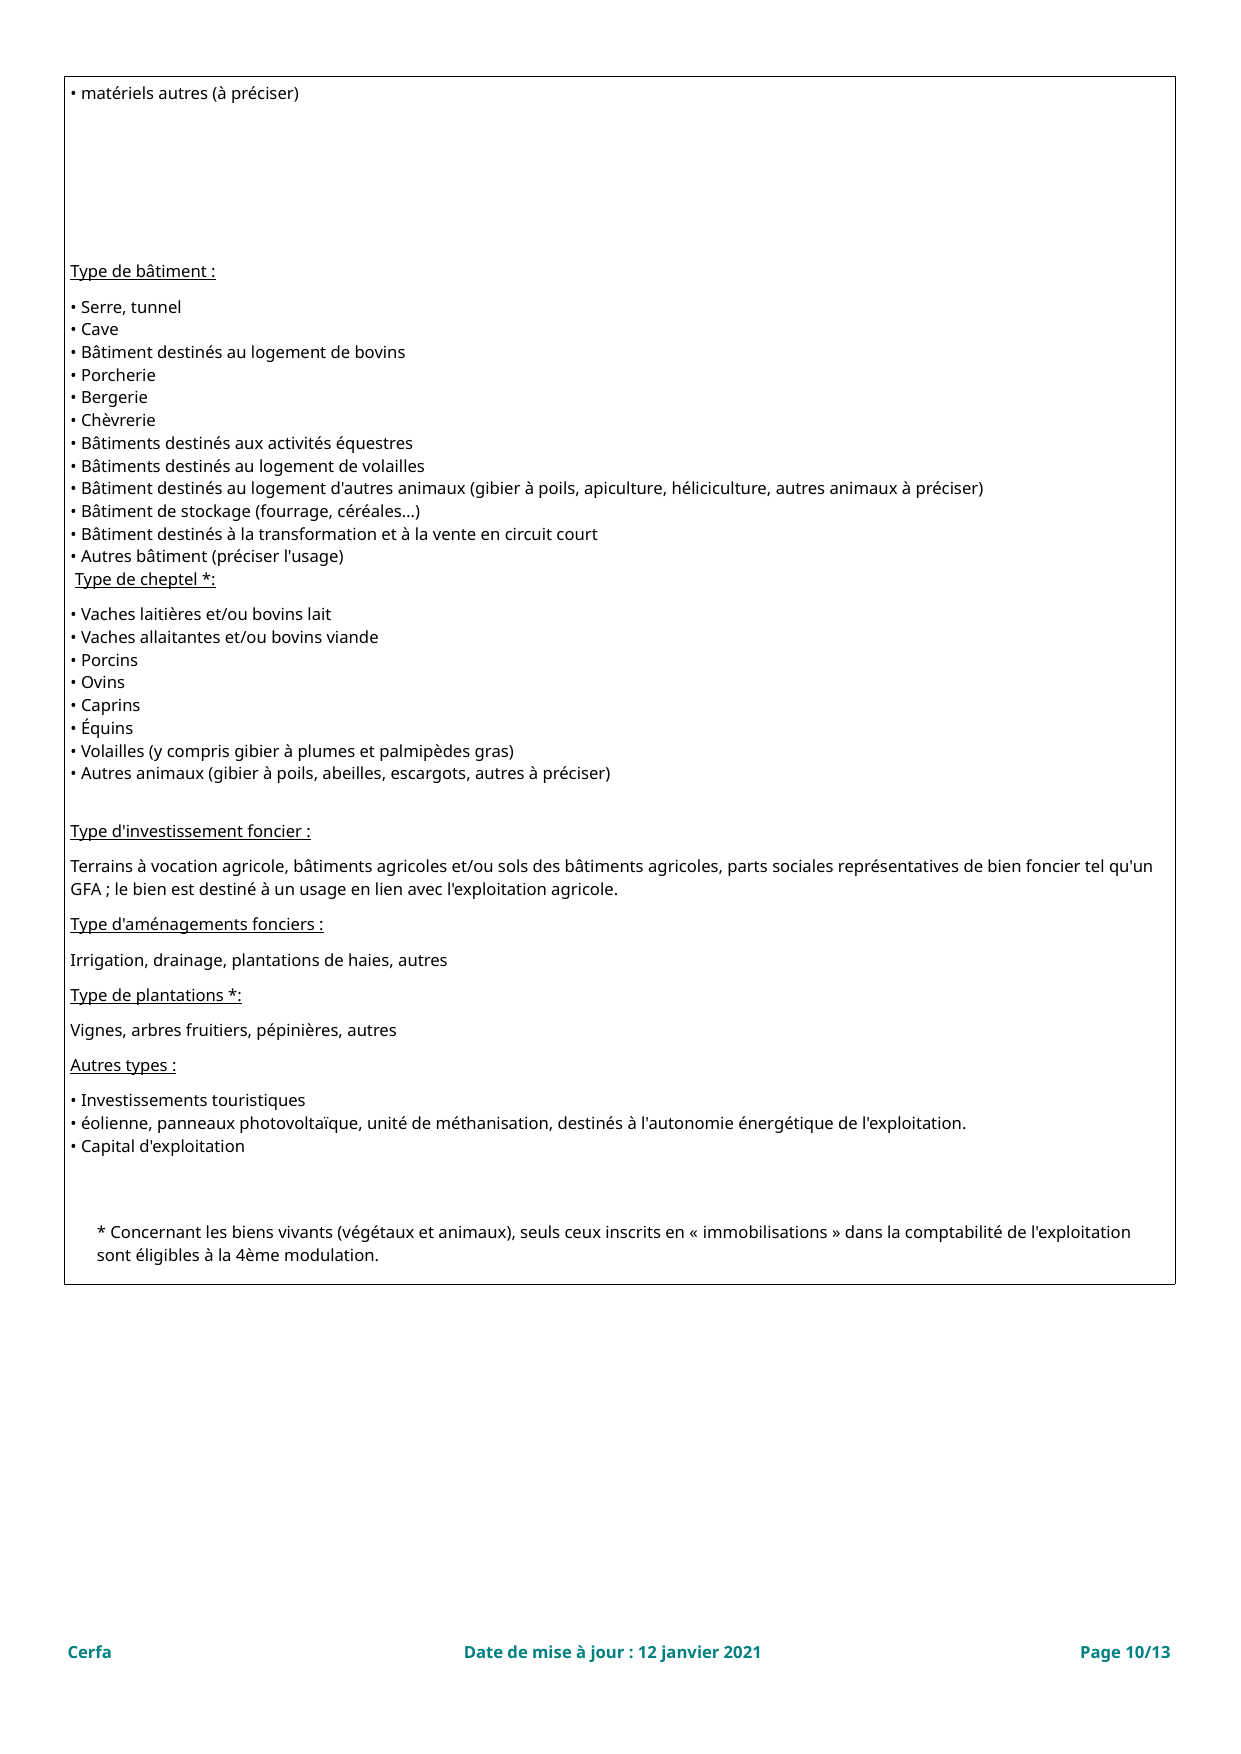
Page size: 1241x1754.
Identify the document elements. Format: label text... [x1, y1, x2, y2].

table_cell • matériels autres (à préciser) Type de bâtiment : • Serre, tunnel • Cave • Bâtiment destinés au logement de bovins • Porcherie • Bergerie • Chèvrerie • Bâtiments destinés aux activités équestres • Bâtiments destinés au logement de volailles • Bâtiment destinés au logement d'autres animaux (gibier à poils, apiculture, héliciculture, autres animaux à préciser) • Bâtiment de stockage (fourrage, céréales…) • Bâtiment destinés à la transformation et à la vente en circuit court • Autres bâtiment (préciser l'usage) Type de cheptel *: • Vaches laitières et/ou bovins lait • Vaches allaitantes et/ou bovins viande • Porcins • Ovins • Caprins • Équins • Volailles (y compris gibier à plumes et palmipèdes gras) • Autres animaux (gibier à poils, abeilles, escargots, autres à préciser) Type d'investissement foncier : Terrains à vocation agricole, bâtiments agricoles et/ou sols des bâtiments agricoles, parts sociales représentatives de bien foncier tel qu'un GFA ; le bien est destiné à un usage en lien avec l'exploitation agricole. Type d'aménagements fonciers : Irrigation, drainage, plantations de haies, autres Type de plantations *: Vignes, arbres fruitiers, pépinières, autres Autres types : • Investissements touristiques • éolienne, panneaux photovoltaïque, unité de méthanisation, destinés à l'autonomie énergétique de l'exploitation. • Capital d'exploitation * Concernant les biens vivants (végétaux et animaux), seuls ceux inscrits en « immobilisations » dans la comptabilité de l'exploitation sont éligibles à la 4ème modulation. [65, 77, 1175, 1283]
